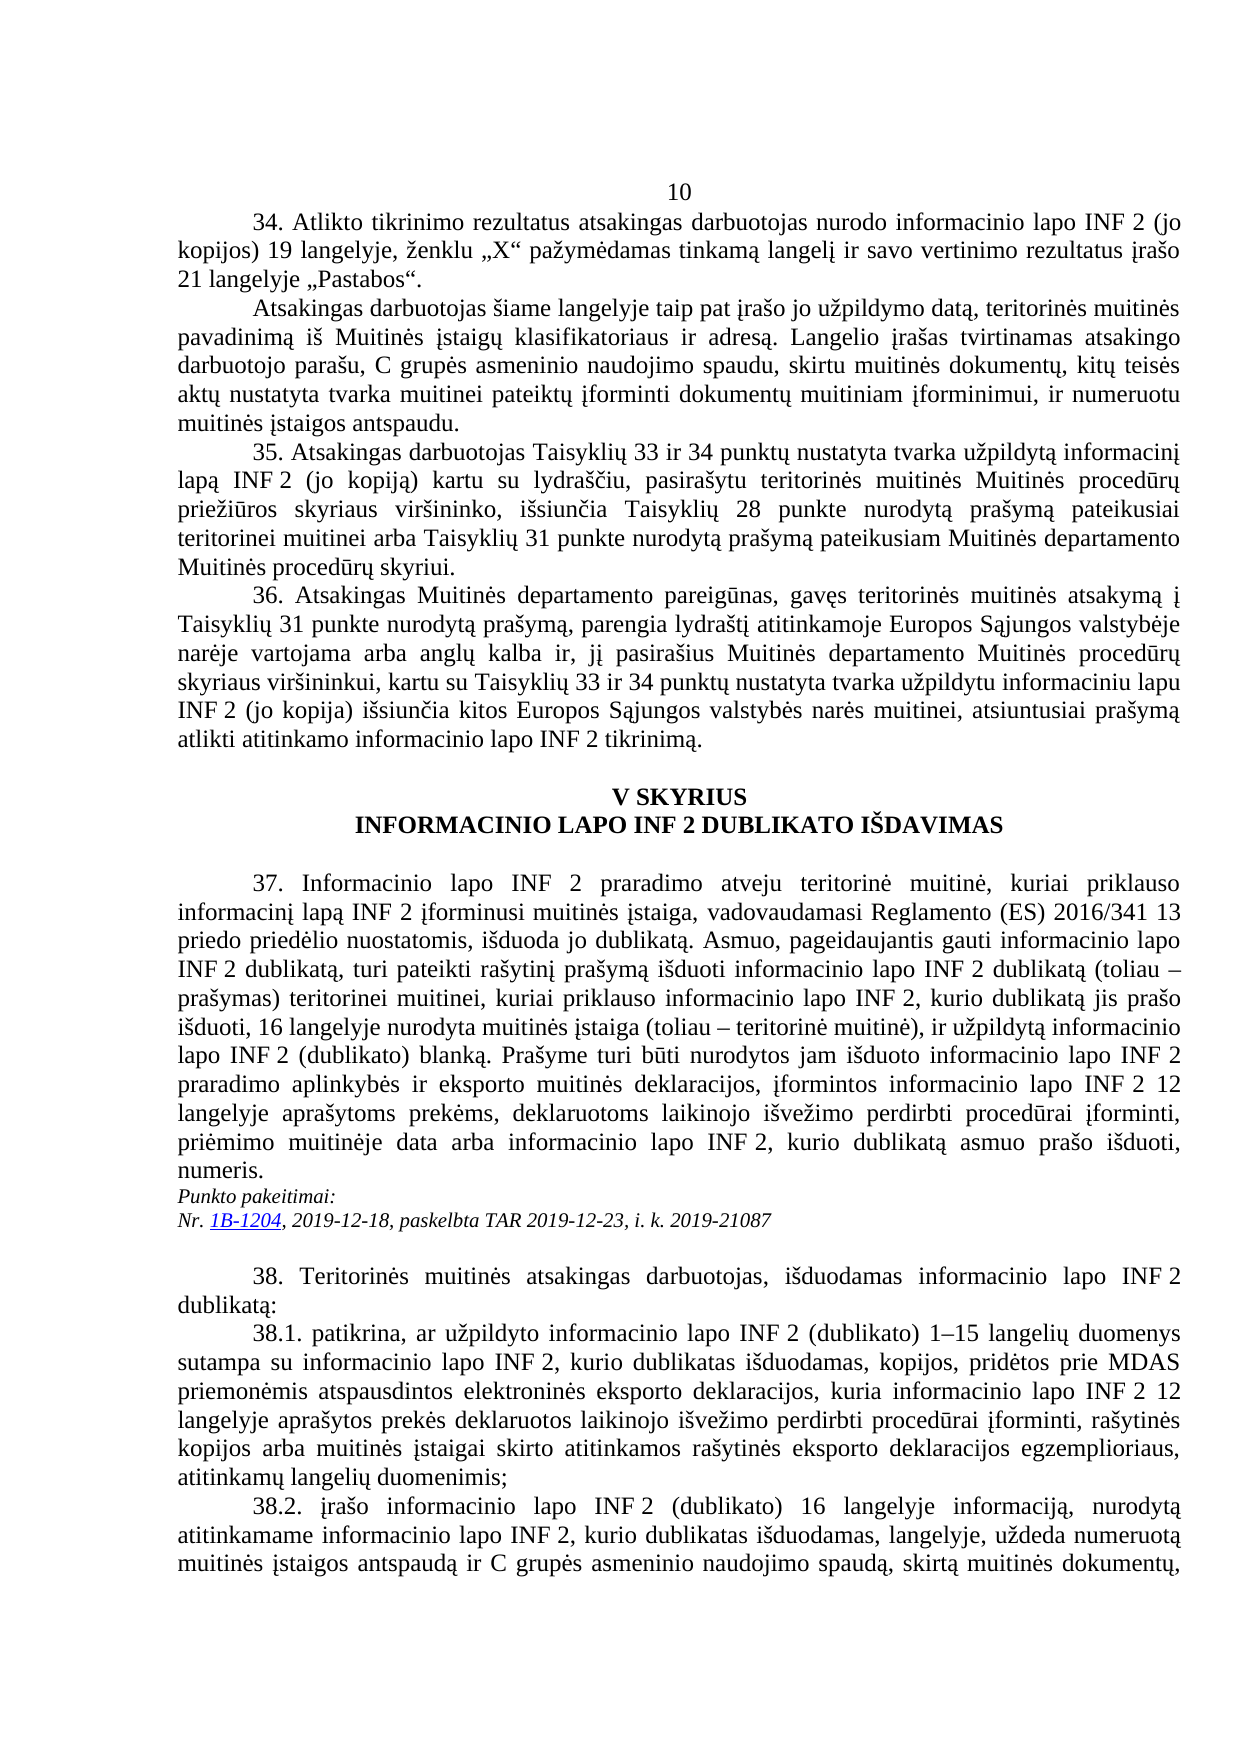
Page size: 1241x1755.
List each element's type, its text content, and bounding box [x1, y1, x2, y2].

text Punkto pakeitimai: [177, 1184, 1181, 1208]
text INFORMACINIO LAPO INF 2 DUBLIKATO IŠDAVIMAS [177, 810, 1181, 839]
text Nr. 1B-1204, 2019-12-18, paskelbta TAR 2019-12-23, i. k. 2019-21087 [177, 1208, 1181, 1232]
text V SKYRIUS [177, 782, 1181, 810]
text 38.2. įrašo informacinio lapo INF 2 (dublikato) 16 langelyje informaciją, nurodytą atitinkamame informacinio lapo INF 2, kurio dublikatas išduodamas, langelyje, uždeda numeruotą muitinės įstaigos antspaudą ir C grupės asmeninio naudojimo spaudą, skirtą muitinės dokumentų, [177, 1491, 1181, 1577]
text 38. Teritorinės muitinės atsakingas darbuotojas, išduodamas informacinio lapo INF 2 dublikatą: [177, 1261, 1181, 1318]
text 34. Atlikto tikrinimo rezultatus atsakingas darbuotojas nurodo informacinio lapo INF 2 (jo kopijos) 19 langelyje, ženklu „X“ pažymėdamas tinkamą langelį ir savo vertinimo rezultatus įrašo 21 langelyje „Pastabos“. [177, 207, 1181, 293]
text 37. Informacinio lapo INF 2 praradimo atveju teritorinė muitinė, kuriai priklauso informacinį lapą INF 2 įforminusi muitinės įstaiga, vadovaudamasi Reglamento (ES) 2016/341 13 priedo priedėlio nuostatomis, išduoda jo dublikatą. Asmuo, pageidaujantis gauti informacinio lapo INF 2 dublikatą, turi pateikti rašytinį prašymą išduoti informacinio lapo INF 2 dublikatą (toliau – prašymas) teritorinei muitinei, kuriai priklauso informacinio lapo INF 2, kurio dublikatą jis prašo išduoti, 16 langelyje nurodyta muitinės įstaiga (toliau – teritorinė muitinė), ir užpildytą informacinio lapo INF 2 (dublikato) blanką. Prašyme turi būti nurodytos jam išduoto informacinio lapo INF 2 praradimo aplinkybės ir eksporto muitinės deklaracijos, įformintos informacinio lapo INF 2 12 langelyje aprašytoms prekėms, deklaruotoms laikinojo išvežimo perdirbti procedūrai įforminti, priėmimo muitinėje data arba informacinio lapo INF 2, kurio dublikatą asmuo prašo išduoti, numeris. [177, 868, 1181, 1184]
text 36. Atsakingas Muitinės departamento pareigūnas, gavęs teritorinės muitinės atsakymą į Taisyklių 31 punkte nurodytą prašymą, parengia lydraštį atitinkamoje Europos Sąjungos valstybėje narėje vartojama arba anglų kalba ir, jį pasirašius Muitinės departamento Muitinės procedūrų skyriaus viršininkui, kartu su Taisyklių 33 ir 34 punktų nustatyta tvarka užpildytu informaciniu lapu INF 2 (jo kopija) išsiunčia kitos Europos Sąjungos valstybės narės muitinei, atsiuntusiai prašymą atlikti atitinkamo informacinio lapo INF 2 tikrinimą. [177, 580, 1181, 753]
text 35. Atsakingas darbuotojas Taisyklių 33 ir 34 punktų nustatyta tvarka užpildytą informacinį lapą INF 2 (jo kopiją) kartu su lydraščiu, pasirašytu teritorinės muitinės Muitinės procedūrų priežiūros skyriaus viršininko, išsiunčia Taisyklių 28 punkte nurodytą prašymą pateikusiai teritorinei muitinei arba Taisyklių 31 punkte nurodytą prašymą pateikusiam Muitinės departamento Muitinės procedūrų skyriui. [177, 437, 1181, 580]
text Atsakingas darbuotojas šiame langelyje taip pat įrašo jo užpildymo datą, teritorinės muitinės pavadinimą iš Muitinės įstaigų klasifikatoriaus ir adresą. Langelio įrašas tvirtinamas atsakingo darbuotojo parašu, C grupės asmeninio naudojimo spaudu, skirtu muitinės dokumentų, kitų teisės aktų nustatyta tvarka muitinei pateiktų įforminti dokumentų muitiniam įforminimui, ir numeruotu muitinės įstaigos antspaudu. [177, 293, 1181, 437]
text 38.1. patikrina, ar užpildyto informacinio lapo INF 2 (dublikato) 1–15 langelių duomenys sutampa su informacinio lapo INF 2, kurio dublikatas išduodamas, kopijos, pridėtos prie MDAS priemonėmis atspausdintos elektroninės eksporto deklaracijos, kuria informacinio lapo INF 2 12 langelyje aprašytos prekės deklaruotos laikinojo išvežimo perdirbti procedūrai įforminti, rašytinės kopijos arba muitinės įstaigai skirto atitinkamos rašytinės eksporto deklaracijos egzemplioriaus, atitinkamų langelių duomenimis; [177, 1318, 1181, 1491]
